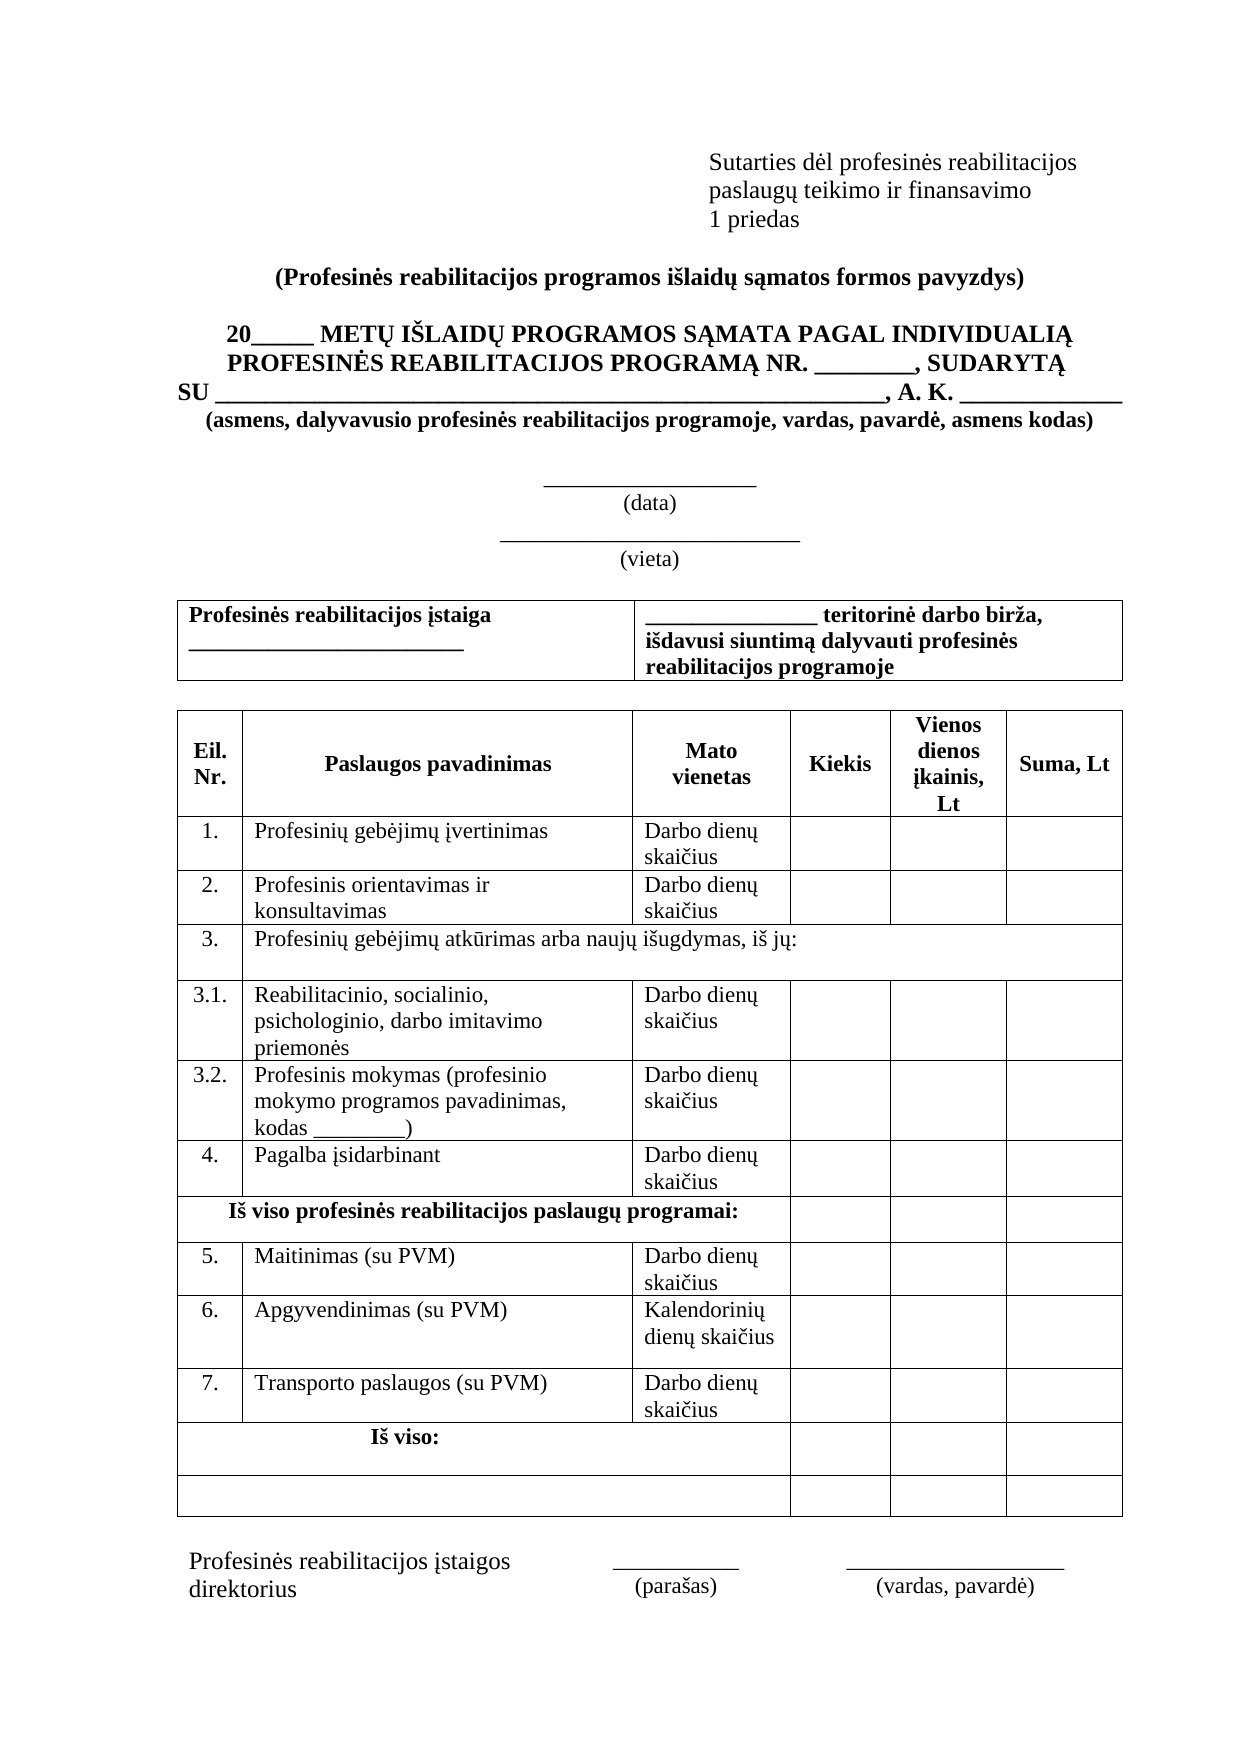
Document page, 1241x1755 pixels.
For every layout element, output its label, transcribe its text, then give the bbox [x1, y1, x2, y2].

text _________________ [177, 461, 1122, 489]
table_cell [1007, 1061, 1122, 1140]
table_cell Darbo dienų skaičius [633, 871, 790, 923]
table_cell Profesinių gebėjimų atkūrimas arba naujų išugdymas, iš jų: [243, 925, 1122, 980]
table_cell [891, 1141, 1006, 1196]
table_header Profesinės reabilitacijos įstaigos direktorius [177, 1546, 563, 1603]
table_cell [891, 1197, 1006, 1242]
table_cell [891, 817, 1006, 870]
table_cell [791, 871, 890, 923]
table_header Profesinės reabilitacijos įstaiga ________________________ [178, 601, 634, 680]
table_cell 5. [178, 1243, 242, 1295]
table_cell 6. [178, 1296, 242, 1368]
table_cell [1007, 1243, 1122, 1295]
table_cell Maitinimas (su PVM) [243, 1243, 632, 1295]
text 1 priedas [177, 204, 1122, 233]
table_cell [891, 981, 1006, 1060]
table_header ___________ (parašas) [564, 1546, 788, 1603]
table_cell 1. [178, 817, 242, 870]
text paslaugų teikimo ir finansavimo [177, 176, 1122, 204]
table_cell [791, 1369, 890, 1422]
table_header Mato vienetas [633, 711, 790, 816]
table_cell [791, 1296, 890, 1368]
table_cell Iš viso: [178, 1423, 633, 1475]
text (vieta) [177, 544, 1122, 571]
table_header _______________ teritorinė darbo birža, išdavusi siuntimą dalyvauti profesinės reabilitacijos programoje [635, 601, 1122, 680]
text (asmens, dalyvavusio profesinės reabilitacijos programoje, vardas, pavardė, asmens kodas) [177, 406, 1122, 432]
table_cell Profesinis orientavimas ir konsultavimas [243, 871, 632, 923]
table_cell [1007, 871, 1122, 923]
table_cell 7. [178, 1369, 242, 1422]
text 20_____ METŲ IŠLAIDŲ PROGRAMOS SĄMATA PAGAL INDIVIDUALIĄ PROFESINĖS REABILITACIJOS PROGRAMĄ NR. ________, SUDARYTĄ SU , A. K. _____________ [177, 319, 1122, 406]
table_header Paslaugos pavadinimas [243, 711, 632, 816]
table_cell [791, 1197, 890, 1242]
table_cell [891, 1061, 1006, 1140]
table_cell Profesinis mokymas (profesinio mokymo programos pavadinimas, kodas ________) [243, 1061, 632, 1140]
table_cell Darbo dienų skaičius [633, 1369, 790, 1422]
table_cell [633, 1423, 790, 1475]
table_cell [891, 1296, 1006, 1368]
table_cell Iš viso profesinės reabilitacijos paslaugų programai: [178, 1197, 790, 1242]
table_cell [791, 817, 890, 870]
table_cell 3.1. [178, 981, 242, 1060]
table_cell Darbo dienų skaičius [633, 1141, 790, 1196]
text ________________________ [177, 516, 1122, 544]
table_cell [791, 981, 890, 1060]
table_cell [791, 1423, 890, 1475]
table_header Kiekis [791, 711, 890, 816]
table_cell Reabilitacinio, socialinio, psichologinio, darbo imitavimo priemonės [243, 981, 632, 1060]
table_header Eil. Nr. [178, 711, 242, 816]
table_cell Pagalba įsidarbinant [243, 1141, 632, 1196]
table_cell Darbo dienų skaičius [633, 1243, 790, 1295]
table_cell [1007, 1423, 1122, 1475]
table_cell [1007, 1141, 1122, 1196]
table_cell Apgyvendinimas (su PVM) [243, 1296, 632, 1368]
table_cell Darbo dienų skaičius [633, 817, 790, 870]
table_cell [891, 1369, 1006, 1422]
text Sutarties dėl profesinės reabilitacijos [177, 147, 1122, 176]
table_cell [178, 1476, 790, 1516]
table_header ___________________ (vardas, pavardė) [789, 1546, 1122, 1603]
table_cell [1007, 981, 1122, 1060]
table_cell 3.2. [178, 1061, 242, 1140]
text (Profesinės reabilitacijos programos išlaidų sąmatos formos pavyzdys) [177, 262, 1122, 291]
table_cell Kalendorinių dienų skaičius [633, 1296, 790, 1368]
table_cell Profesinių gebėjimų įvertinimas [243, 817, 632, 870]
table_cell [1007, 1369, 1122, 1422]
table_cell [891, 871, 1006, 923]
text (data) [177, 489, 1122, 516]
table_cell [791, 1061, 890, 1140]
table_cell [891, 1243, 1006, 1295]
table_cell 3. [178, 925, 242, 980]
table_cell [1007, 1296, 1122, 1368]
table_cell 4. [178, 1141, 242, 1196]
table_cell Darbo dienų skaičius [633, 981, 790, 1060]
table_header Suma, Lt [1007, 711, 1122, 816]
table_cell Transporto paslaugos (su PVM) [243, 1369, 632, 1422]
table_cell [1007, 1476, 1122, 1516]
table_cell 2. [178, 871, 242, 923]
table_cell [1007, 1197, 1122, 1242]
table_cell [1007, 817, 1122, 870]
table_cell [791, 1243, 890, 1295]
table_cell [891, 1423, 1006, 1475]
table_cell [891, 1476, 1006, 1516]
table_cell [791, 1141, 890, 1196]
table_cell Darbo dienų skaičius [633, 1061, 790, 1140]
table_header Vienos dienos įkainis, Lt [891, 711, 1006, 816]
table_cell [791, 1476, 890, 1516]
